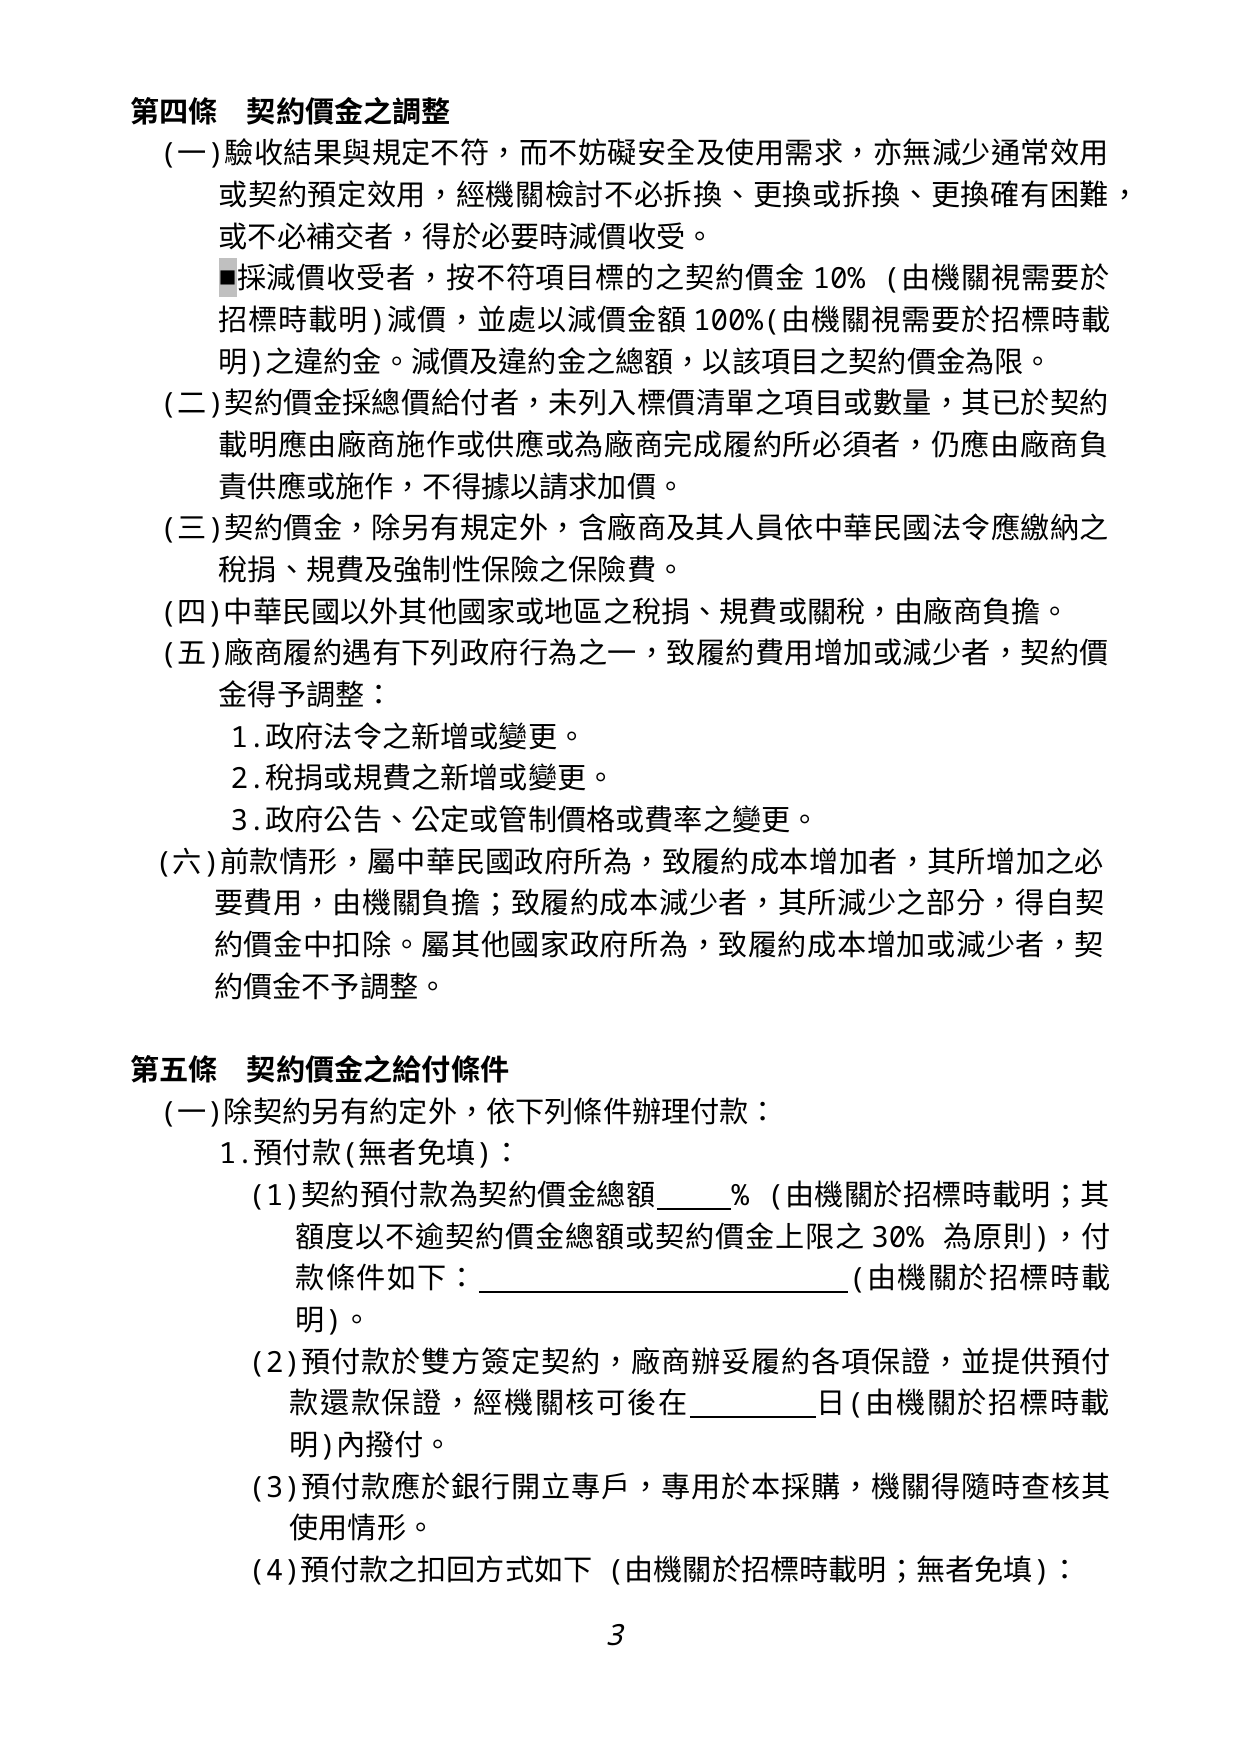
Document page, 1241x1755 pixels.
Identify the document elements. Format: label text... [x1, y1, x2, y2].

text 3.政府公告、公定或管制價格或費率之變更。 [230, 797, 1104, 839]
text (四)中華民國以外其他國家或地區之稅捐、規費或關稅，由廠商負擔。 [159, 589, 1110, 630]
text (一)除契約另有約定外，依下列條件辦理付款： [159, 1089, 1110, 1130]
text (1)契約預付款為契約價金總額 % (由機關於招標時載明；其額度以不逾契約價金總額或契約價金上限之30% 為原則)，付款條件如下： (由機關於招標時載明)。 [248, 1172, 1110, 1339]
text (一)驗收結果與規定不符，而不妨礙安全及使用需求，亦無減少通常效用或契約預定效用，經機關檢討不必拆換、更換或拆換、更換確有困難，或不必補交者，得於必要時減價收受。 [159, 130, 1110, 255]
text 1.預付款(無者免填)： [218, 1130, 1110, 1172]
text 1.政府法令之新增或變更。 [230, 714, 1104, 755]
text 2.稅捐或規費之新增或變更。 [230, 755, 1104, 797]
text (五)廠商履約遇有下列政府行為之一，致履約費用增加或減少者，契約價金得予調整： [159, 630, 1110, 714]
text (二)契約價金採總價給付者，未列入標價清單之項目或數量，其已於契約載明應由廠商施作或供應或為廠商完成履約所必須者，仍應由廠商負責供應或施作，不得據以請求加價。 [159, 380, 1110, 505]
text ■採減價收受者，按不符項目標的之契約價金10% (由機關視需要於招標時載明)減價，並處以減價金額100%(由機關視需要於招標時載明)之違約金。減價及違約金之總額，以該項目之契約價金為限。 [218, 255, 1110, 380]
text 第五條 契約價金之給付條件 [130, 1047, 1110, 1089]
text 第四條 契約價金之調整 [130, 89, 1110, 130]
text (4)預付款之扣回方式如下 (由機關於招標時載明；無者免填)： [248, 1547, 1110, 1589]
text (3)預付款應於銀行開立專戶，專用於本採購，機關得隨時查核其使用情形。 [248, 1464, 1110, 1547]
text (2)預付款於雙方簽定契約，廠商辦妥履約各項保證，並提供預付款還款保證，經機關核可後在 日(由機關於招標時載明)內撥付。 [248, 1339, 1110, 1464]
text (三)契約價金，除另有規定外，含廠商及其人員依中華民國法令應繳納之稅捐、規費及強制性保險之保險費。 [159, 505, 1110, 589]
text (六)前款情形，屬中華民國政府所為，致履約成本增加者，其所增加之必要費用，由機關負擔；致履約成本減少者，其所減少之部分，得自契約價金中扣除。屬其他國家政府所為，致履約成本增加或減少者，契約價金不予調整。 [155, 839, 1104, 1005]
